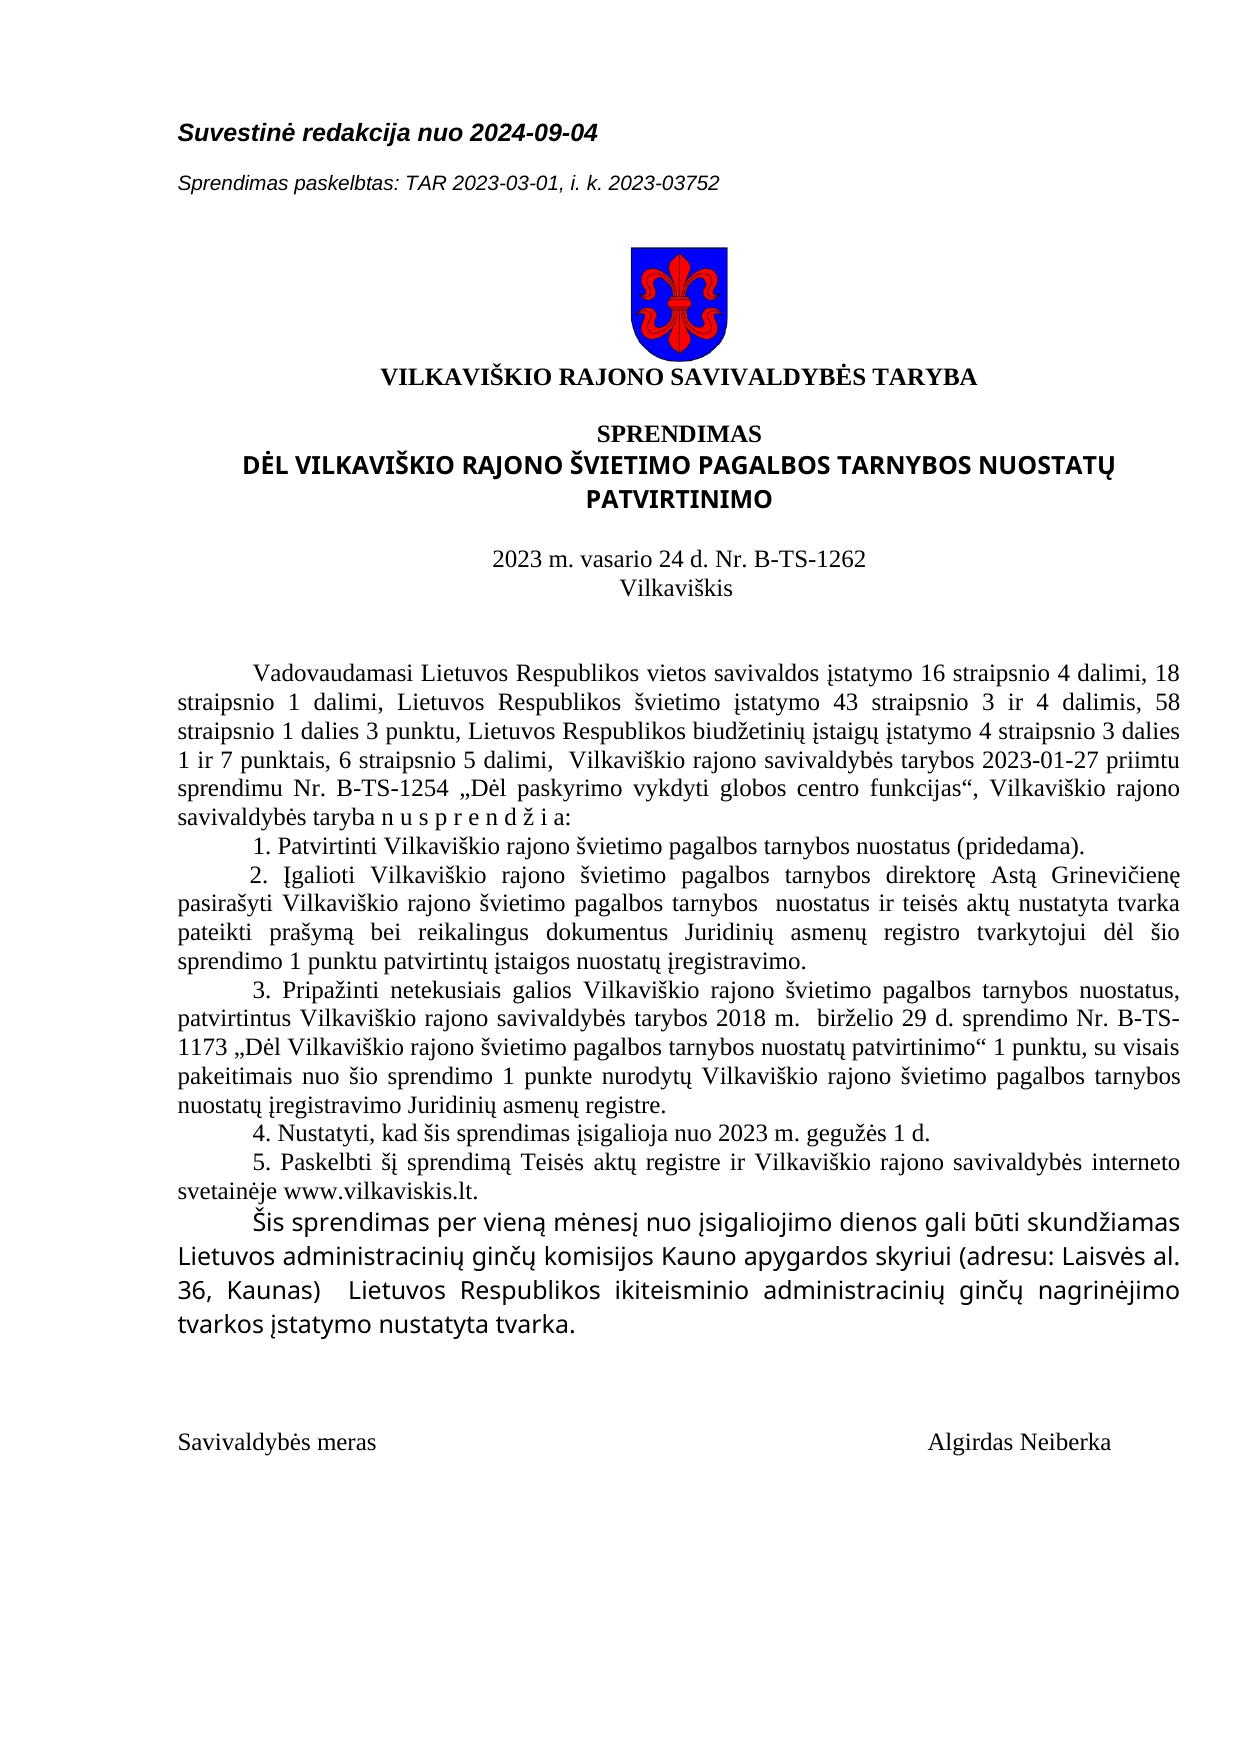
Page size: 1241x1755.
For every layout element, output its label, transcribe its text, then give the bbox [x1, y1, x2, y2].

text 2. Įgalioti Vilkaviškio rajono švietimo pagalbos tarnybos direktorę Astą Grinevičienę pasirašyti Vilkaviškio rajono švietimo pagalbos tarnybos nuostatus ir teisės aktų nustatyta tvarka pateikti prašymą bei reikalingus dokumentus Juridinių asmenų registro tvarkytojui dėl šio sprendimo 1 punktu patvirtintų įstaigos nuostatų įregistravimo. [177, 860, 1181, 975]
text 3. Pripažinti netekusiais galios Vilkaviškio rajono švietimo pagalbos tarnybos nuostatus, patvirtintus Vilkaviškio rajono savivaldybės tarybos 2018 m. birželio 29 d. sprendimo Nr. B-TS-1173 „Dėl Vilkaviškio rajono švietimo pagalbos tarnybos nuostatų patvirtinimo“ 1 punktu, su visais pakeitimais nuo šio sprendimo 1 punkte nurodytų Vilkaviškio rajono švietimo pagalbos tarnybos nuostatų įregistravimo Juridinių asmenų registre. [177, 975, 1181, 1118]
text Sprendimas paskelbtas: TAR 2023-03-01, i. k. 2023-03752 [177, 171, 1181, 195]
text Suvestinė redakcija nuo 2024-09-04 [177, 118, 1181, 147]
text 4. Nustatyti, kad šis sprendimas įsigalioja nuo 2023 m. gegužės 1 d. [177, 1118, 1181, 1147]
text VILKAVIŠKIO RAJONO SAVIVALDYBĖS TARYBA [177, 362, 1181, 390]
text SPRENDIMAS [177, 419, 1181, 447]
text 1. Patvirtinti Vilkaviškio rajono švietimo pagalbos tarnybos nuostatus (pridedama). [177, 831, 1181, 860]
text 5. Paskelbti šį sprendimą Teisės aktų registre ir Vilkaviškio rajono savivaldybės interneto svetainėje www.vilkaviskis.lt. [177, 1147, 1181, 1205]
text Dėl VILKAVIŠKIO RAJONO ŠVIETIMO PAGALBOS TARNYBOS NUOSTATŲ PATVIRTINIMO [177, 447, 1181, 516]
text 2023 m. vasario 24 d. Nr. B-TS-1262 [177, 544, 1181, 573]
text Vilkaviškis [177, 573, 1181, 602]
text Savivaldybės meras Algirdas Neiberka [177, 1427, 1181, 1456]
text Šis sprendimas per vieną mėnesį nuo įsigaliojimo dienos gali būti skundžiamas Lietuvos administracinių ginčų komisijos Kauno apygardos skyriui (adresu: Laisvės al. 36, Kaunas) Lietuvos Respublikos ikiteisminio administracinių ginčų nagrinėjimo tvarkos įstatymo nustatyta tvarka. [177, 1205, 1181, 1341]
text Vadovaudamasi Lietuvos Respublikos vietos savivaldos įstatymo 16 straipsnio 4 dalimi, 18 straipsnio 1 dalimi, Lietuvos Respublikos švietimo įstatymo 43 straipsnio 3 ir 4 dalimis, 58 straipsnio 1 dalies 3 punktu, Lietuvos Respublikos biudžetinių įstaigų įstatymo 4 straipsnio 3 dalies 1 ir 7 punktais, 6 straipsnio 5 dalimi, Vilkaviškio rajono savivaldybės tarybos 2023-01-27 priimtu sprendimu Nr. B-TS-1254 „Dėl paskyrimo vykdyti globos centro funkcijas“, Vilkaviškio rajono savivaldybės taryba n u s p r e n d ž i a: [177, 658, 1181, 831]
